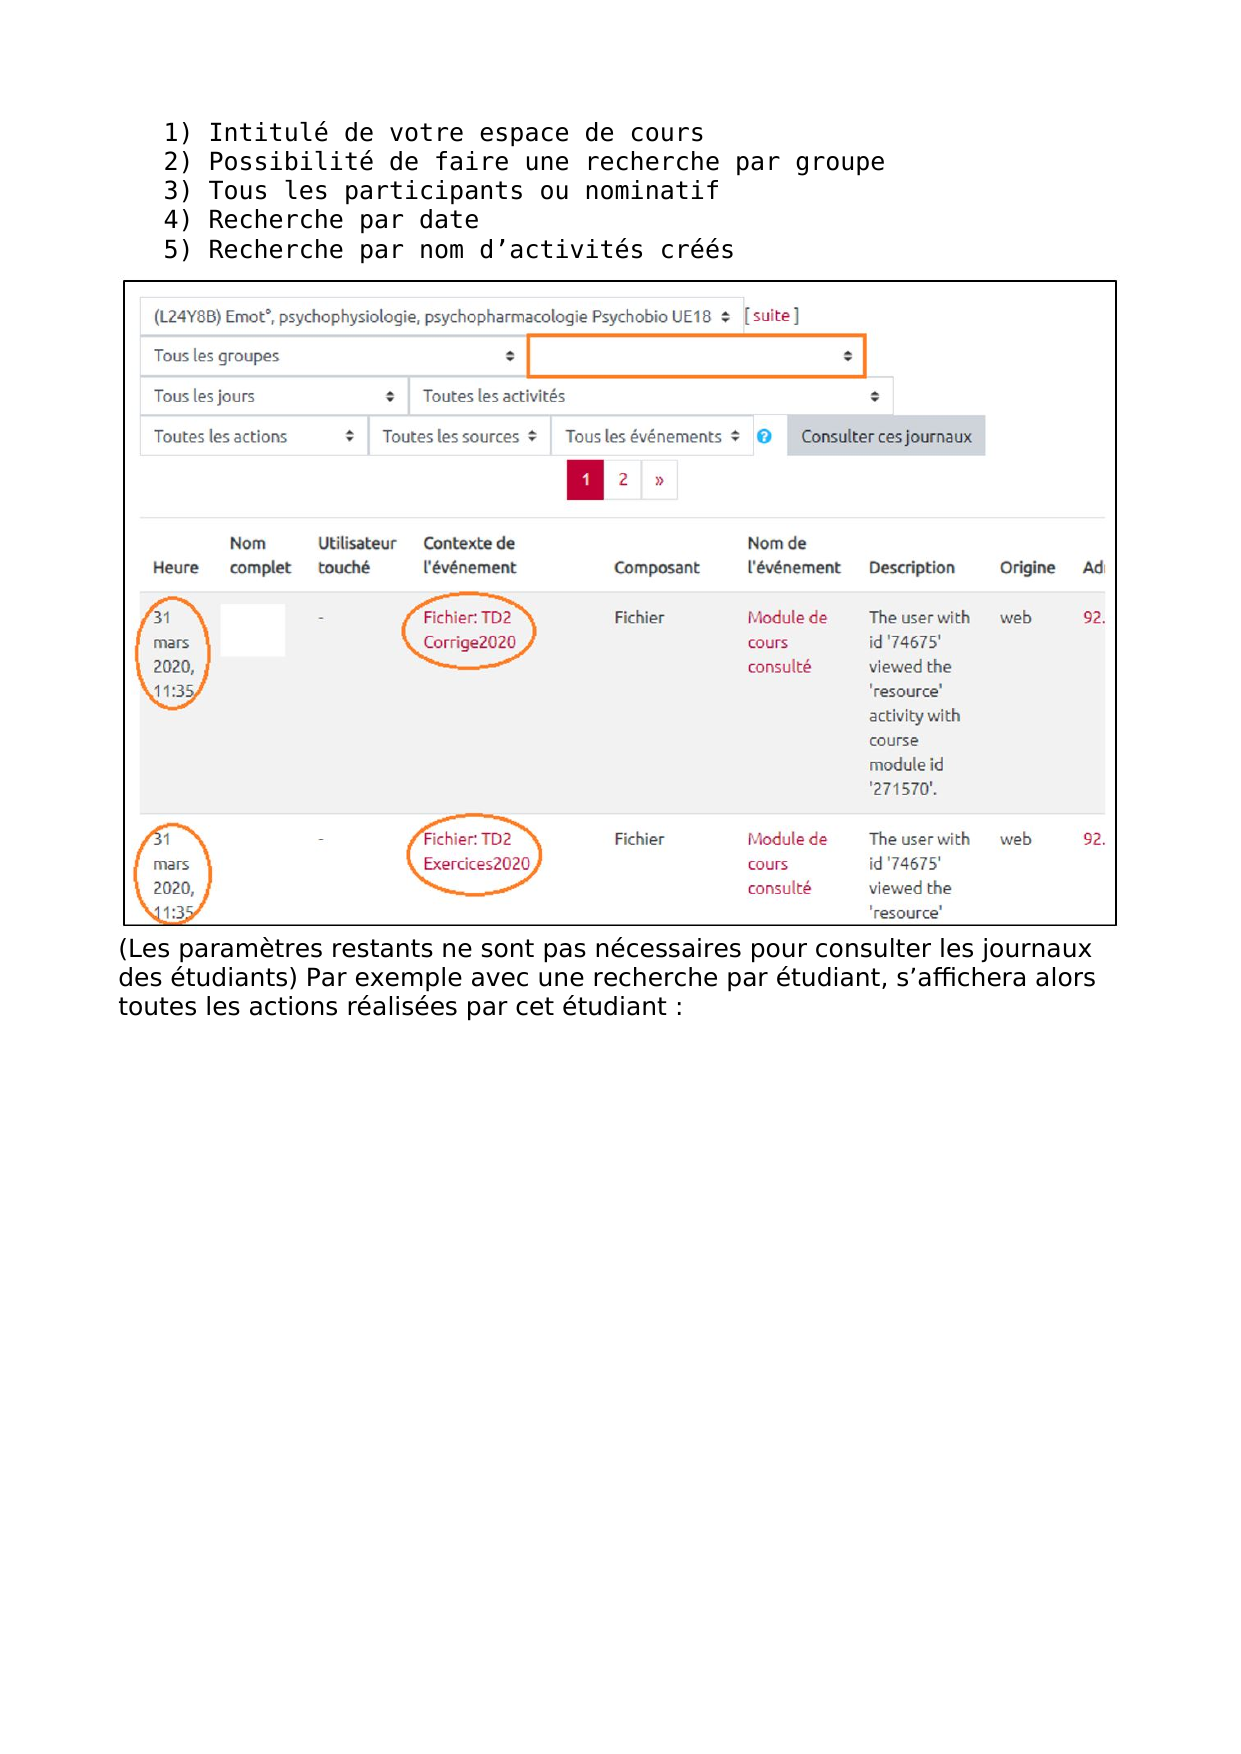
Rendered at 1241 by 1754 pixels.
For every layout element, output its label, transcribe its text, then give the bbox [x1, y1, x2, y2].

text 1) Intitulé de votre espace de cours 2) Possibilité de faire une recherche par groupe 3) Tous les participants ou nominatif 4) Recherche par date 5) Recherche par nom d’activités créés [118, 118, 1122, 264]
picture [118, 275, 1123, 934]
text (Les paramètres restants ne sont pas nécessaires pour consulter les journaux des étudiants) Par exemple avec une recherche par étudiant, s’affichera alors toutes les actions réalisées par cet étudiant : [118, 934, 1122, 1021]
